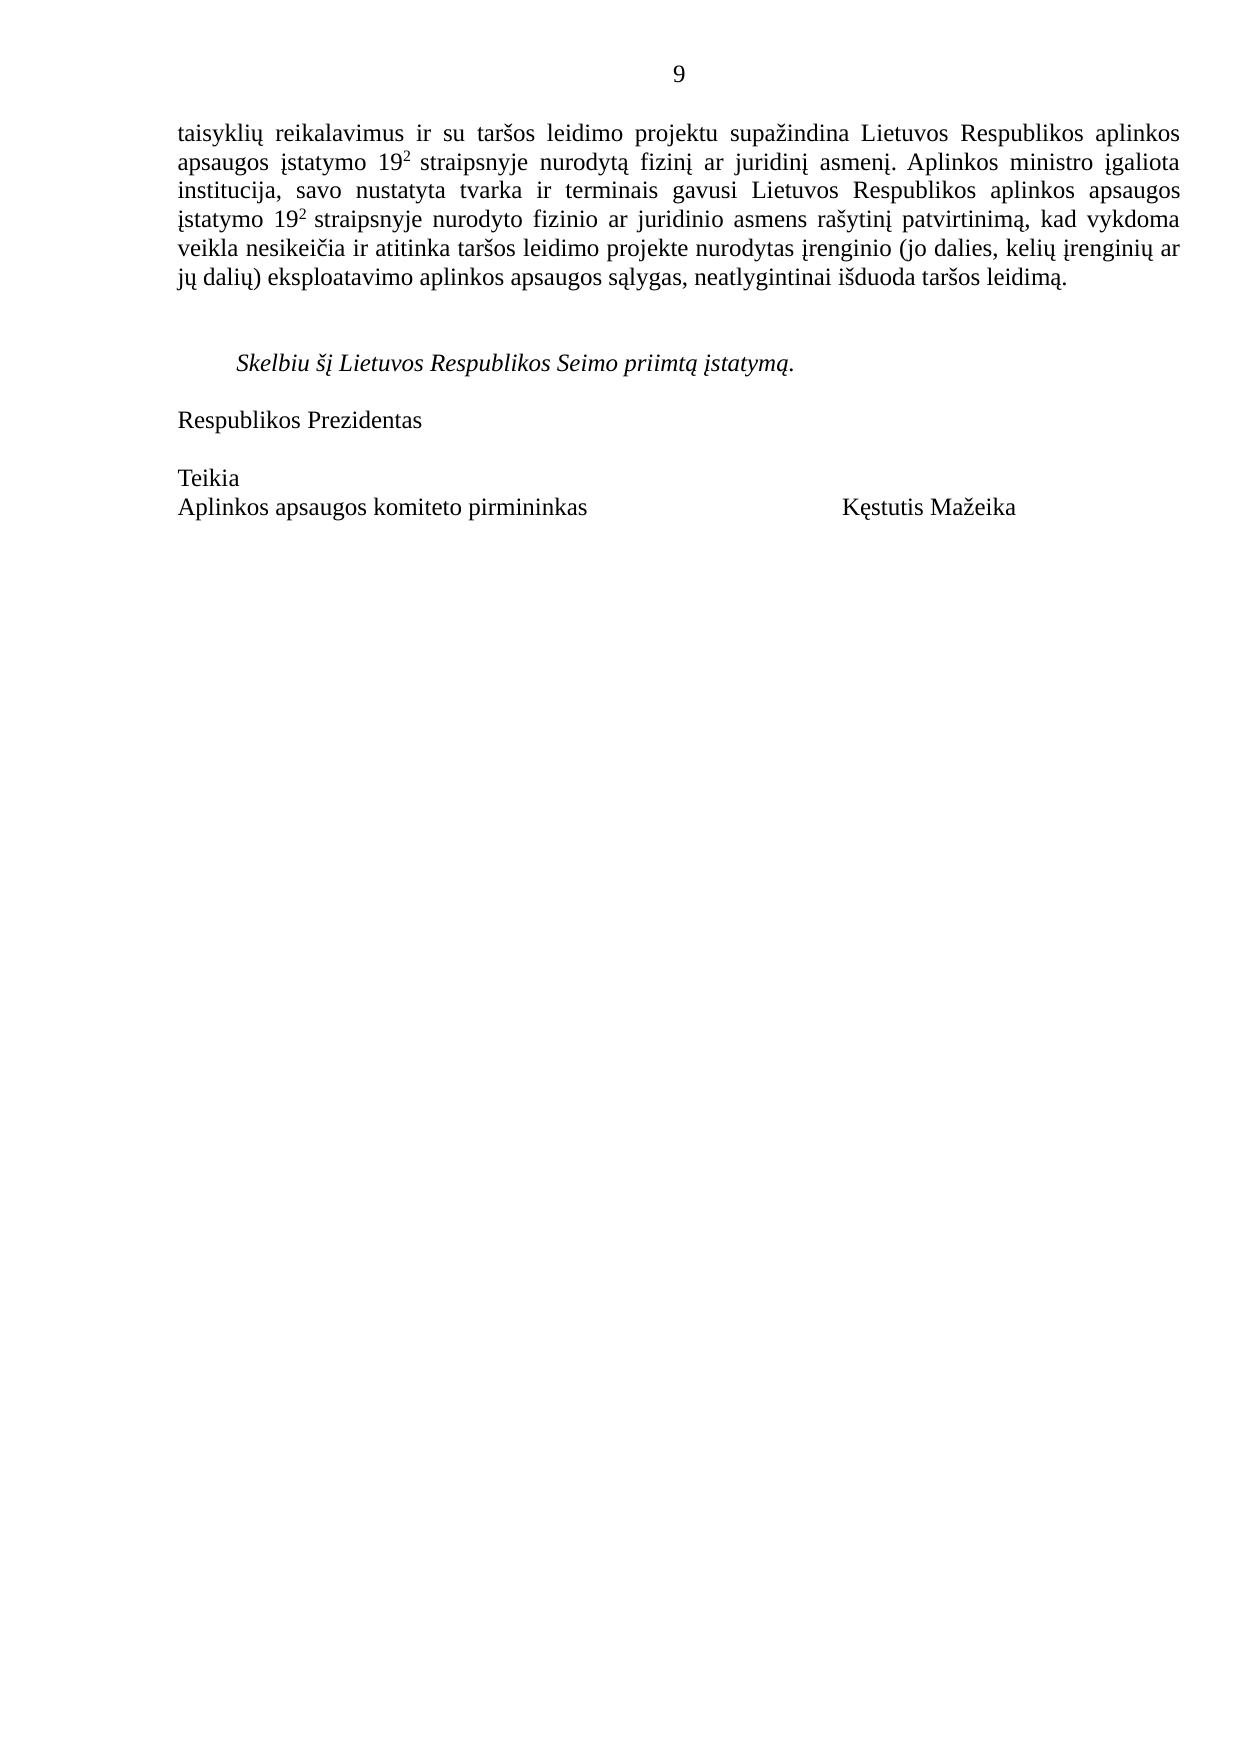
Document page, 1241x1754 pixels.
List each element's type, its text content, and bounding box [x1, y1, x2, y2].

text Respublikos Prezidentas [177, 406, 1181, 434]
text Aplinkos apsaugos komiteto pirmininkas Kęstutis Mažeika [177, 492, 1181, 521]
text Skelbiu šį Lietuvos Respublikos Seimo priimtą įstatymą. [177, 348, 1181, 377]
text taisyklių reikalavimus ir su taršos leidimo projektu supažindina Lietuvos Respublikos aplinkos apsaugos įstatymo 192 straipsnyje nurodytą fizinį ar juridinį asmenį. Aplinkos ministro įgaliota institucija, savo nustatyta tvarka ir terminais gavusi Lietuvos Respublikos aplinkos apsaugos įstatymo 192 straipsnyje nurodyto fizinio ar juridinio asmens rašytinį patvirtinimą, kad vykdoma veikla nesikeičia ir atitinka taršos leidimo projekte nurodytas įrenginio (jo dalies, kelių įrenginių ar jų dalių) eksploatavimo aplinkos apsaugos sąlygas, neatlygintinai išduoda taršos leidimą. [177, 118, 1181, 291]
text Teikia [177, 463, 1181, 492]
